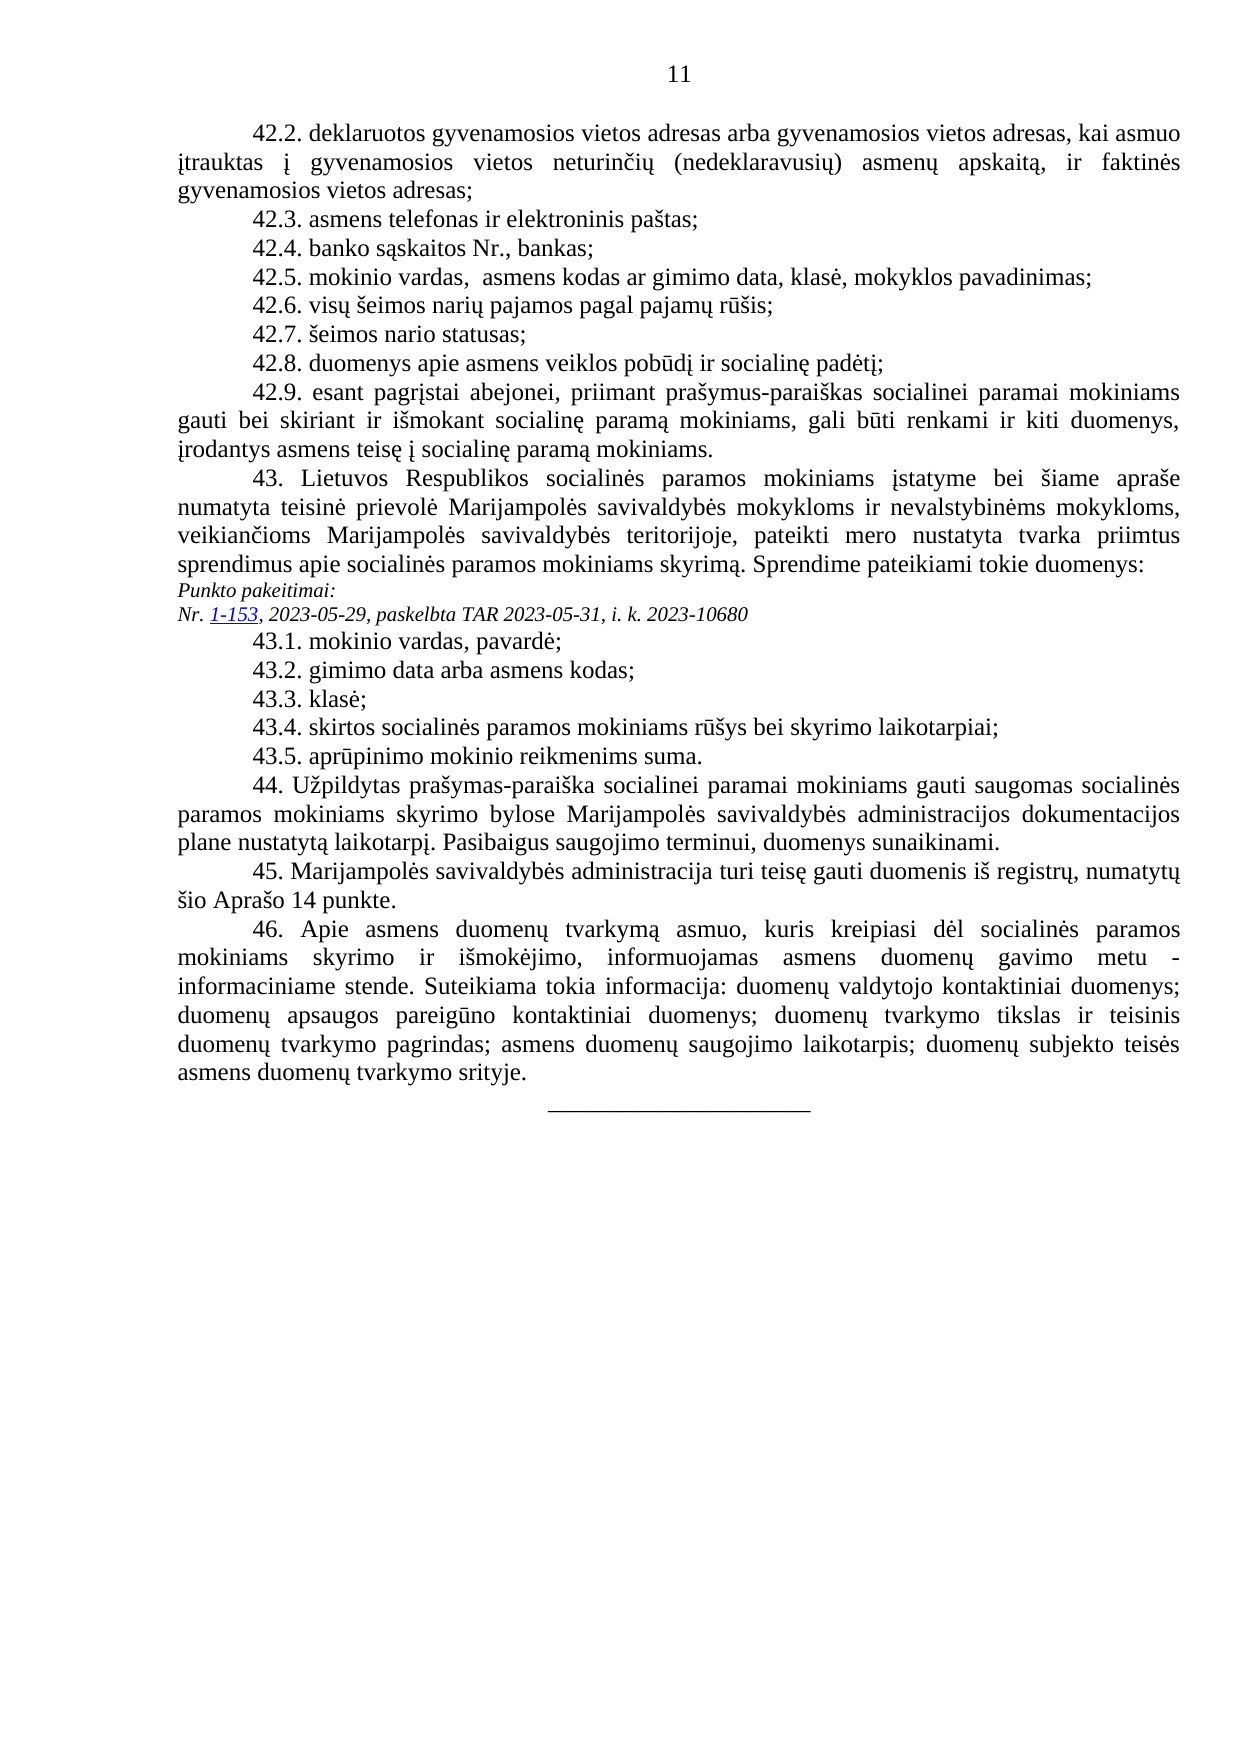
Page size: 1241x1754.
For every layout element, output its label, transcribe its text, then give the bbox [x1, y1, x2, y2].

text 42.2. deklaruotos gyvenamosios vietos adresas arba gyvenamosios vietos adresas, kai asmuo įtrauktas į gyvenamosios vietos neturinčių (nedeklaravusių) asmenų apskaitą, ir faktinės gyvenamosios vietos adresas; [177, 118, 1181, 204]
text _____________________ [177, 1086, 1181, 1115]
text 43. Lietuvos Respublikos socialinės paramos mokiniams įstatyme bei šiame apraše numatyta teisinė prievolė Marijampolės savivaldybės mokykloms ir nevalstybinėms mokykloms, veikiančioms Marijampolės savivaldybės teritorijoje, pateikti mero nustatyta tvarka priimtus sprendimus apie socialinės paramos mokiniams skyrimą. Sprendime pateikiami tokie duomenys: [177, 463, 1181, 578]
text 45. Marijampolės savivaldybės administracija turi teisę gauti duomenis iš registrų, numatytų šio Aprašo 14 punkte. [177, 856, 1181, 914]
text 42.9. esant pagrįstai abejonei, priimant prašymus-paraiškas socialinei paramai mokiniams gauti bei skiriant ir išmokant socialinę paramą mokiniams, gali būti renkami ir kiti duomenys, įrodantys asmens teisę į socialinę paramą mokiniams. [177, 377, 1181, 463]
text 43.1. mokinio vardas, pavardė; [177, 626, 1181, 655]
text 42.5. mokinio vardas, asmens kodas ar gimimo data, klasė, mokyklos pavadinimas; [177, 262, 1181, 291]
text 44. Užpildytas prašymas-paraiška socialinei paramai mokiniams gauti saugomas socialinės paramos mokiniams skyrimo bylose Marijampolės savivaldybės administracijos dokumentacijos plane nustatytą laikotarpį. Pasibaigus saugojimo terminui, duomenys sunaikinami. [177, 770, 1181, 856]
text Punkto pakeitimai: [177, 578, 1181, 602]
text 43.4. skirtos socialinės paramos mokiniams rūšys bei skyrimo laikotarpiai; [177, 712, 1181, 741]
text 42.3. asmens telefonas ir elektroninis paštas; [177, 204, 1181, 233]
text Nr. 1-153, 2023-05-29, paskelbta TAR 2023-05-31, i. k. 2023-10680 [177, 602, 1181, 626]
text 43.2. gimimo data arba asmens kodas; [177, 655, 1181, 684]
text 43.3. klasė; [177, 684, 1181, 712]
text 42.8. duomenys apie asmens veiklos pobūdį ir socialinę padėtį; [177, 348, 1181, 377]
text 42.7. šeimos nario statusas; [177, 319, 1181, 348]
text 42.4. banko sąskaitos Nr., bankas; [177, 233, 1181, 262]
text 42.6. visų šeimos narių pajamos pagal pajamų rūšis; [177, 291, 1181, 319]
text 46. Apie asmens duomenų tvarkymą asmuo, kuris kreipiasi dėl socialinės paramos mokiniams skyrimo ir išmokėjimo, informuojamas asmens duomenų gavimo metu - informaciniame stende. Suteikiama tokia informacija: duomenų valdytojo kontaktiniai duomenys; duomenų apsaugos pareigūno kontaktiniai duomenys; duomenų tvarkymo tikslas ir teisinis duomenų tvarkymo pagrindas; asmens duomenų saugojimo laikotarpis; duomenų subjekto teisės asmens duomenų tvarkymo srityje. [177, 914, 1181, 1086]
text 43.5. aprūpinimo mokinio reikmenims suma. [177, 741, 1181, 770]
